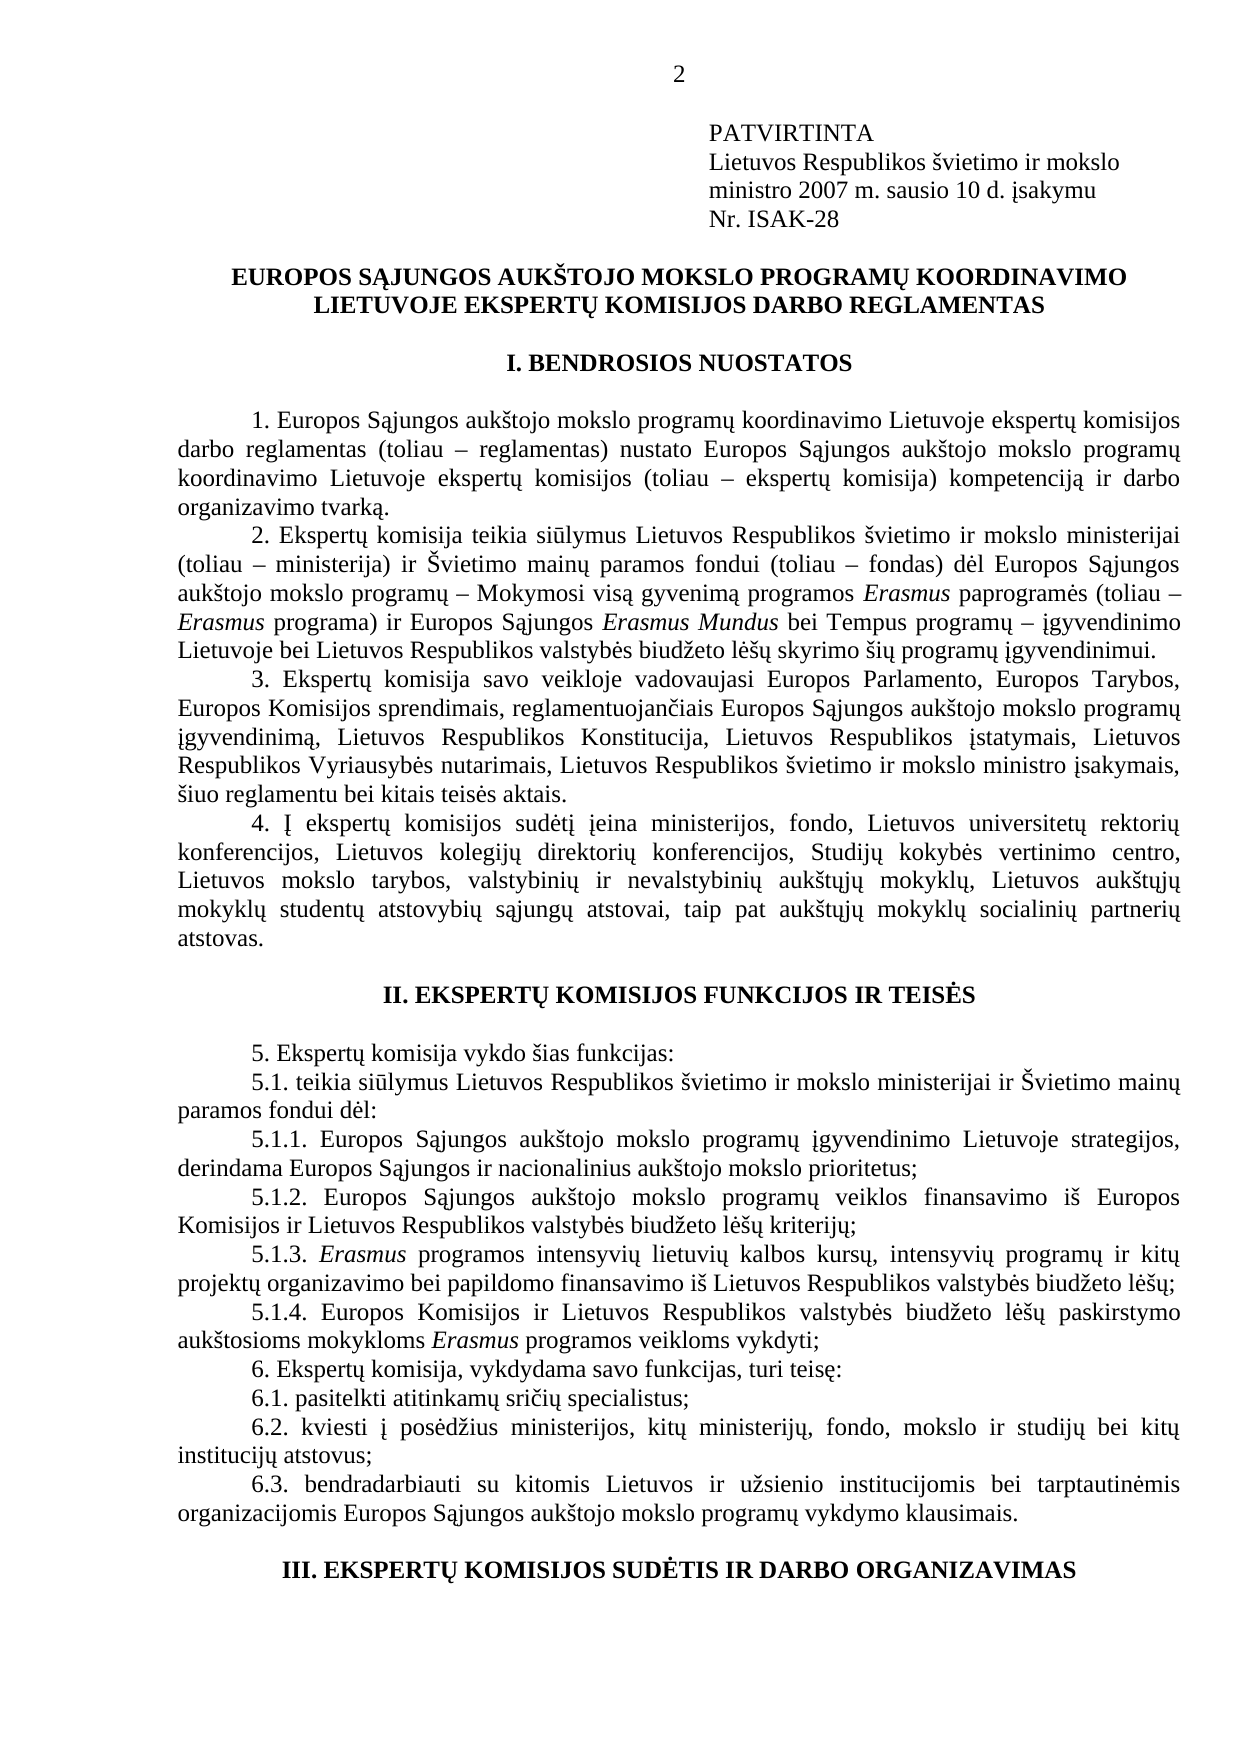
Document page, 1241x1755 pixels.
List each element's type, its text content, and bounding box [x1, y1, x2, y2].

text Lietuvos Respublikos švietimo ir mokslo ministro 2007 m. sausio 10 d. įsakymu [709, 147, 1181, 204]
text 5.1.1. Europos Sąjungos aukštojo mokslo programų įgyvendinimo Lietuvoje strategijos, derindama Europos Sąjungos ir nacionalinius aukštojo mokslo prioritetus; [177, 1124, 1181, 1182]
text 4. Į ekspertų komisijos sudėtį įeina ministerijos, fondo, Lietuvos universitetų rektorių konferencijos, Lietuvos kolegijų direktorių konferencijos, Studijų kokybės vertinimo centro, Lietuvos mokslo tarybos, valstybinių ir nevalstybinių aukštųjų mokyklų, Lietuvos aukštųjų mokyklų studentų atstovybių sąjungų atstovai, taip pat aukštųjų mokyklų socialinių partnerių atstovas. [177, 808, 1181, 952]
text 5.1.3. Erasmus programos intensyvių lietuvių kalbos kursų, intensyvių programų ir kitų projektų organizavimo bei papildomo finansavimo iš Lietuvos Respublikos valstybės biudžeto lėšų; [177, 1239, 1181, 1297]
text 6. Ekspertų komisija, vykdydama savo funkcijas, turi teisę: [177, 1354, 1181, 1383]
text Nr. ISAK-28 [177, 204, 1181, 233]
text I. BENDROSIOS NUOSTATOS [177, 348, 1181, 377]
text III. EKSPERTŲ KOMISIJOS SUDĖTIS IR DARBO ORGANIZAVIMAS [177, 1556, 1181, 1584]
text EUROPOS SĄJUNGOS AUKŠTOJO MOKSLO PROGRAMŲ KOORDINAVIMO LIETUVOJE EKSPERTŲ KOMISIJOS DARBO REGLAMENTAS [177, 262, 1181, 319]
text 5. Ekspertų komisija vykdo šias funkcijas: [177, 1038, 1181, 1067]
text 6.3. bendradarbiauti su kitomis Lietuvos ir užsienio institucijomis bei tarptautinėmis organizacijomis Europos Sąjungos aukštojo mokslo programų vykdymo klausimais. [177, 1469, 1181, 1527]
text 5.1.2. Europos Sąjungos aukštojo mokslo programų veiklos finansavimo iš Europos Komisijos ir Lietuvos Respublikos valstybės biudžeto lėšų kriterijų; [177, 1182, 1181, 1239]
text 6.1. pasitelkti atitinkamų sričių specialistus; [177, 1383, 1181, 1412]
text 1. Europos Sąjungos aukštojo mokslo programų koordinavimo Lietuvoje ekspertų komisijos darbo reglamentas (toliau – reglamentas) nustato Europos Sąjungos aukštojo mokslo programų koordinavimo Lietuvoje ekspertų komisijos (toliau – ekspertų komisija) kompetenciją ir darbo organizavimo tvarką. [177, 406, 1181, 521]
text 6.2. kviesti į posėdžius ministerijos, kitų ministerijų, fondo, mokslo ir studijų bei kitų institucijų atstovus; [177, 1412, 1181, 1469]
text 5.1.4. Europos Komisijos ir Lietuvos Respublikos valstybės biudžeto lėšų paskirstymo aukštosioms mokykloms Erasmus programos veikloms vykdyti; [177, 1297, 1181, 1354]
text 5.1. teikia siūlymus Lietuvos Respublikos švietimo ir mokslo ministerijai ir Švietimo mainų paramos fondui dėl: [177, 1067, 1181, 1124]
text 3. Ekspertų komisija savo veikloje vadovaujasi Europos Parlamento, Europos Tarybos, Europos Komisijos sprendimais, reglamentuojančiais Europos Sąjungos aukštojo mokslo programų įgyvendinimą, Lietuvos Respublikos Konstitucija, Lietuvos Respublikos įstatymais, Lietuvos Respublikos Vyriausybės nutarimais, Lietuvos Respublikos švietimo ir mokslo ministro įsakymais, šiuo reglamentu bei kitais teisės aktais. [177, 664, 1181, 808]
text II. EKSPERTŲ KOMISIJOS FUNKCIJOS IR TEISĖS [177, 981, 1181, 1009]
text PATVIRTINTA [177, 118, 1181, 147]
text 2. Ekspertų komisija teikia siūlymus Lietuvos Respublikos švietimo ir mokslo ministerijai (toliau – ministerija) ir Švietimo mainų paramos fondui (toliau – fondas) dėl Europos Sąjungos aukštojo mokslo programų – Mokymosi visą gyvenimą programos Erasmus paprogramės (toliau – Erasmus programa) ir Europos Sąjungos Erasmus Mundus bei Tempus programų – įgyvendinimo Lietuvoje bei Lietuvos Respublikos valstybės biudžeto lėšų skyrimo šių programų įgyvendinimui. [177, 521, 1181, 664]
